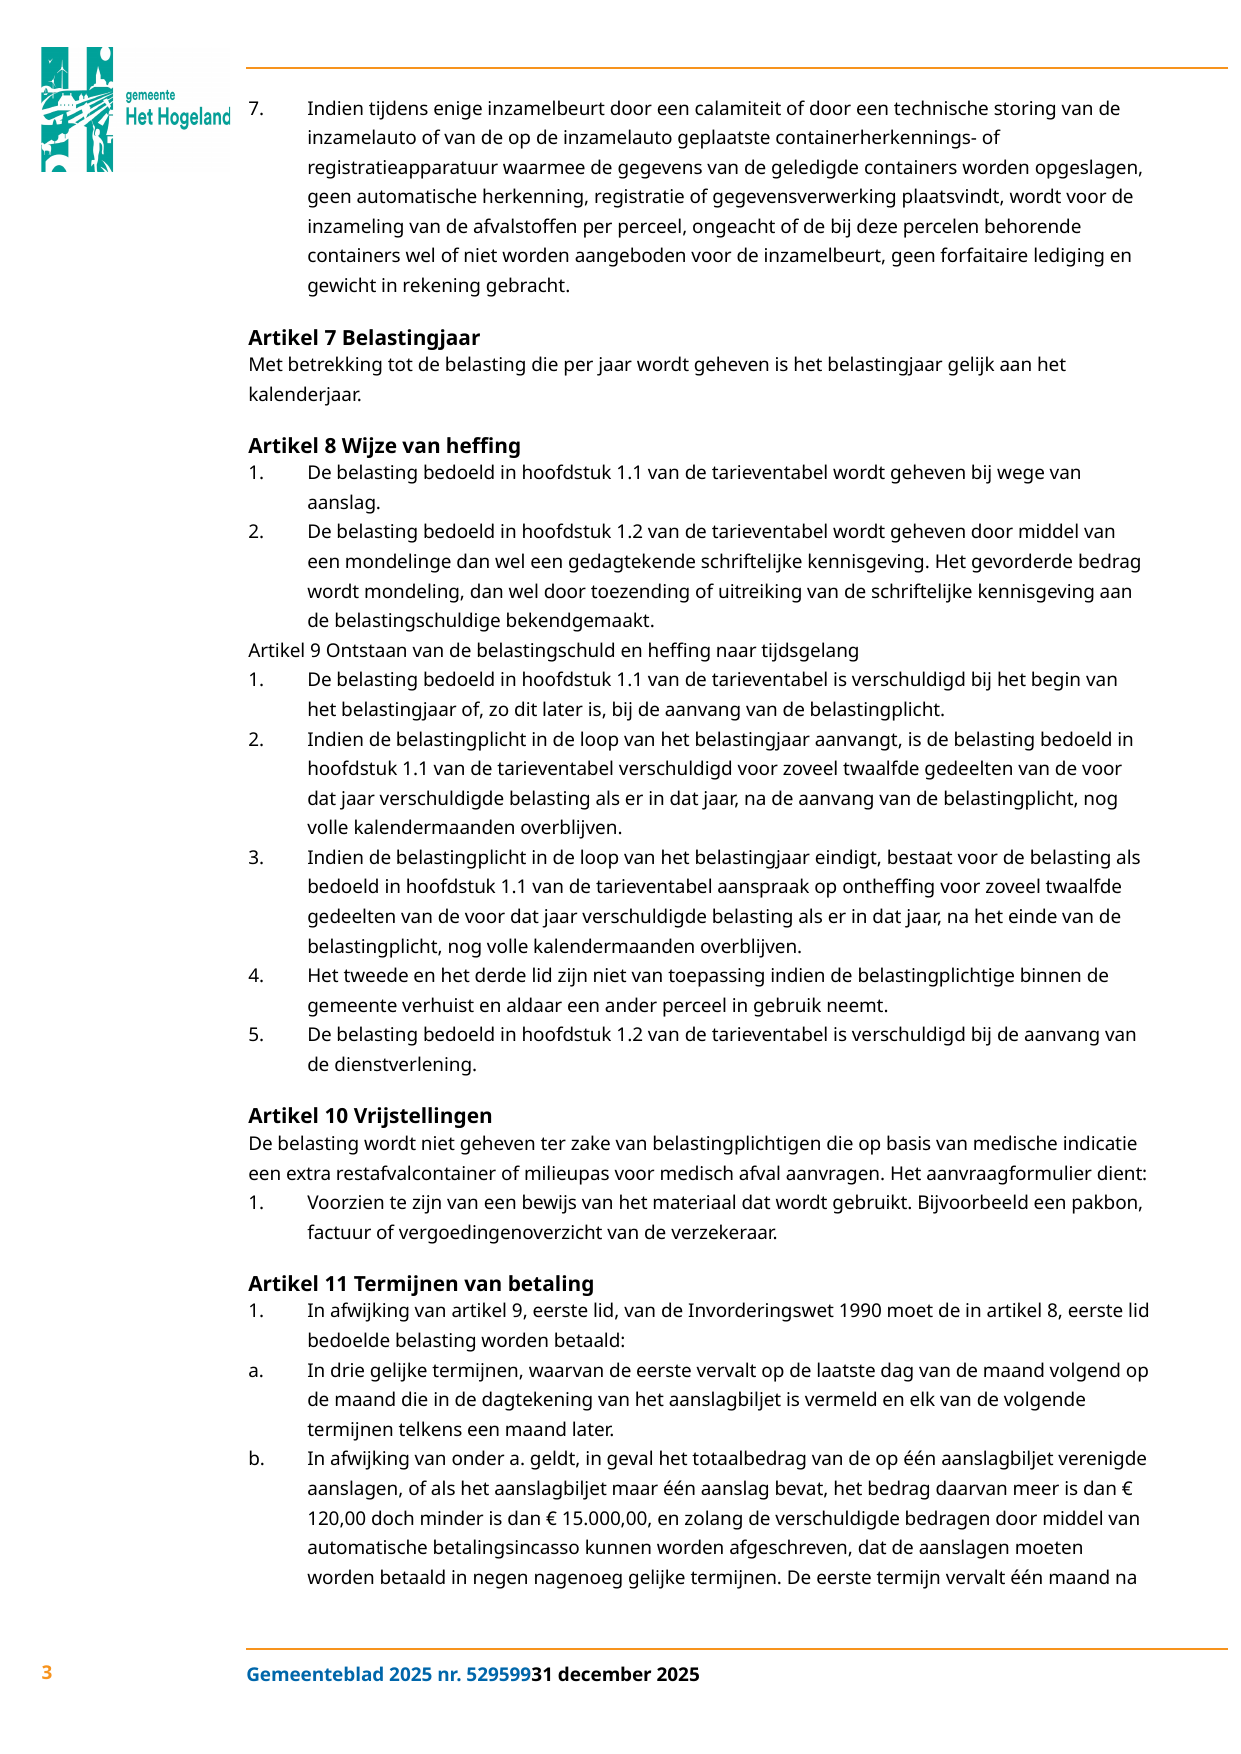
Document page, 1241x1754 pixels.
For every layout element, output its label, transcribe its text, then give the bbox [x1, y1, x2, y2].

text Artikel 11 Termijnen van betaling [248, 1269, 1152, 1298]
list In drie gelijke termijnen, waarvan de eerste vervalt op de laatste dag van de maand volgend op de maand die in de dagtekening van het aanslagbiljet is vermeld en elk van de volgende termijnen telkens een maand later. [248, 1357, 1152, 1442]
text Met betrekking tot de belasting die per jaar wordt geheven is het belastingjaar gelijk aan het kalenderjaar. [248, 351, 1152, 406]
list In afwijking van onder a. geldt, in geval het totaalbedrag van de op één aanslagbiljet verenigde aanslagen, of als het aanslagbiljet maar één aanslag bevat, het bedrag daarvan meer is dan € 120,00 doch minder is dan € 15.000,00, en zolang de verschuldigde bedragen door middel van automatische betalingsincasso kunnen worden afgeschreven, dat de aanslagen moeten worden betaald in negen nagenoeg gelijke termijnen. De eerste termijn vervalt één maand na [248, 1446, 1152, 1590]
picture [41, 47, 231, 172]
list De belasting bedoeld in hoofdstuk 1.1 van de tarieventabel wordt geheven bij wege van aanslag. [248, 459, 1152, 515]
list De belasting bedoeld in hoofdstuk 1.1 van de tarieventabel is verschuldigd bij het begin van het belastingjaar of, zo dit later is, bij de aanvang van de belastingplicht. [248, 667, 1152, 722]
text Artikel 7 Belastingjaar [248, 323, 1152, 351]
text Artikel 8 Wijze van heffing [248, 431, 1152, 459]
list In afwijking van artikel 9, eerste lid, van de Invorderingswet 1990 moet de in artikel 8, eerste lid bedoelde belasting worden betaald: [248, 1298, 1152, 1353]
text Artikel 9 Ontstaan van de belastingschuld en heffing naar tijdsgelang [248, 637, 1152, 663]
list Indien de belastingplicht in de loop van het belastingjaar aanvangt, is de belasting bedoeld in hoofdstuk 1.1 van de tarieventabel verschuldigd voor zoveel twaalfde gedeelten van de voor dat jaar verschuldigde belasting als er in dat jaar, na de aanvang van de belastingplicht, nog volle kalendermaanden overblijven. [248, 726, 1152, 840]
list De belasting bedoeld in hoofdstuk 1.2 van de tarieventabel is verschuldigd bij de aanvang van de dienstverlening. [248, 1022, 1152, 1077]
list Het tweede en het derde lid zijn niet van toepassing indien de belastingplichtige binnen de gemeente verhuist en aldaar een ander perceel in gebruik neemt. [248, 962, 1152, 1018]
list Indien de belastingplicht in de loop van het belastingjaar eindigt, bestaat voor de belasting als bedoeld in hoofdstuk 1.1 van de tarieventabel aanspraak op ontheffing voor zoveel twaalfde gedeelten van de voor dat jaar verschuldigde belasting als er in dat jaar, na het einde van de belastingplicht, nog volle kalendermaanden overblijven. [248, 844, 1152, 959]
text Artikel 10 Vrijstellingen [248, 1102, 1152, 1130]
list De belasting bedoeld in hoofdstuk 1.2 van de tarieventabel wordt geheven door middel van een mondelinge dan wel een gedagtekende schriftelijke kennisgeving. Het gevorderde bedrag wordt mondeling, dan wel door toezending of uitreiking van de schriftelijke kennisgeving aan de belastingschuldige bekendgemaakt. [248, 519, 1152, 633]
list Indien tijdens enige inzamelbeurt door een calamiteit of door een technische storing van de inzamelauto of van de op de inzamelauto geplaatste containerherkennings- of registratieapparatuur waarmee de gegevens van de geledigde containers worden opgeslagen, geen automatische herkenning, registratie of gegevensverwerking plaatsvindt, wordt voor de inzameling van de afvalstoffen per perceel, ongeacht of de bij deze percelen behorende containers wel of niet worden aangeboden voor de inzamelbeurt, geen forfaitaire lediging en gewicht in rekening gebracht. [248, 95, 1152, 298]
text De belasting wordt niet geheven ter zake van belastingplichtigen die op basis van medische indicatie een extra restafvalcontainer of milieupas voor medisch afval aanvragen. Het aanvraagformulier dient: [248, 1130, 1152, 1185]
list Voorzien te zijn van een bewijs van het materiaal dat wordt gebruikt. Bijvoorbeeld een pakbon, factuur of vergoedingenoverzicht van de verzekeraar. [248, 1189, 1152, 1244]
